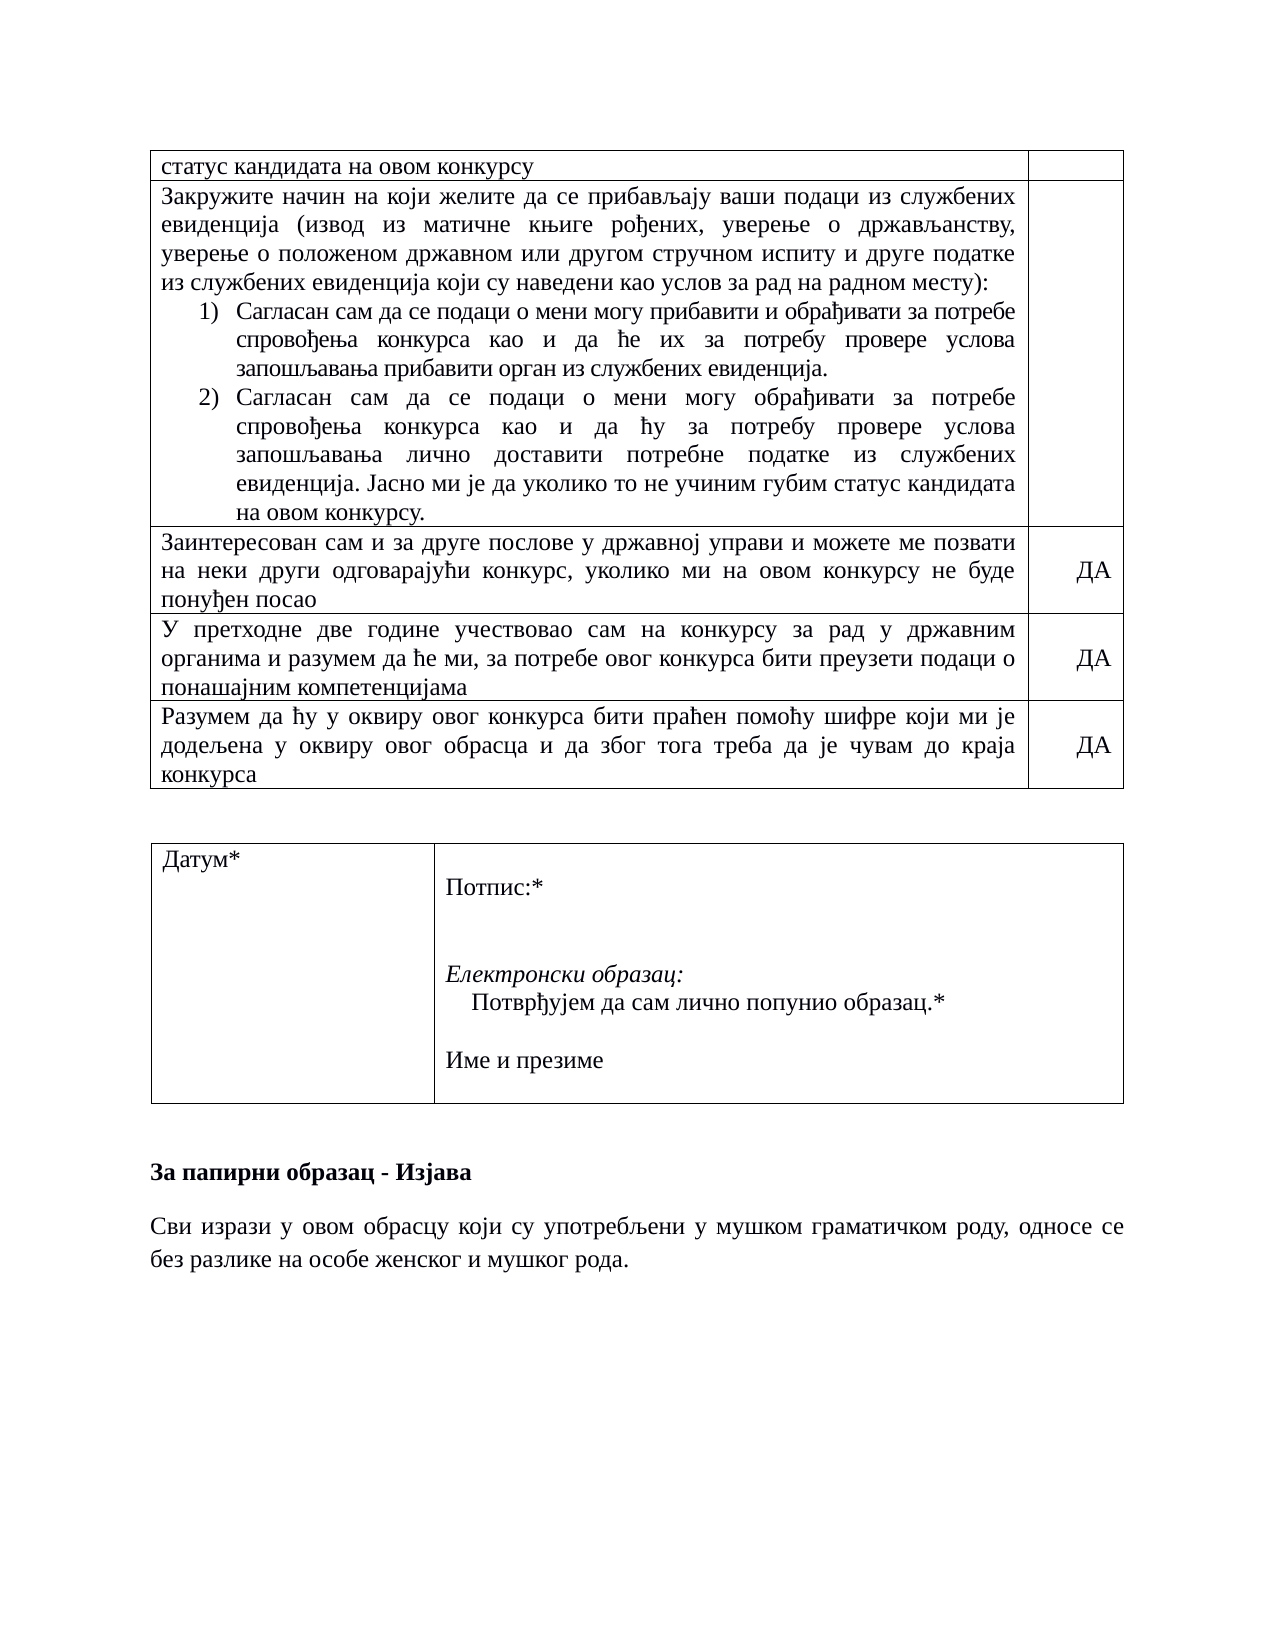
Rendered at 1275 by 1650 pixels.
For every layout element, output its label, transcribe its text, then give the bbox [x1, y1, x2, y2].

table_header Датум* [152, 844, 434, 1102]
table_cell [1029, 181, 1123, 526]
table_cell Закружите начин на који желите да се прибављају ваши подаци из службених евиденција (извод из матичне књиге рођених, уверење о држављанству, уверење о положеном државном или другом стручном испиту и друге податке из службених евиденција који су наведени као услов за рад на радном месту): Сагласан сам да се подаци о мени могу прибавити и обрађивати за потребе спровођења конкурса као и да ће их за потребу провере услова запошљавања прибавити орган из службених евиденција. Сагласан сам да се подаци о мени могу обрађивати за потребе спровођења конкурса као и да ћу за потребу провере услова запошљавања лично доставити потребне податке из службених евиденција. Јасно ми је да уколико то не учиним губим статус кандидата на овом конкурсу. [151, 181, 1028, 526]
table_cell Разумем да ћу у оквиру овог конкурса бити праћен помоћу шифре који ми је додељена у оквиру овог обрасца и да због тога треба да је чувам до краја конкурса [151, 701, 1028, 788]
table_cell ДА [1029, 614, 1123, 700]
table_cell [1029, 151, 1123, 180]
table_cell У претходне две године учествовао сам на конкурсу за рад у државним органима и разумем да ће ми, за потребе овог конкурса бити преузети подаци о понашајним компетенцијама [151, 614, 1028, 700]
table_cell ДА [1029, 527, 1123, 613]
text За папирни образац - Изјава [150, 1157, 1125, 1186]
text Сви изрази у овом обрасцу који су употребљени у мушком граматичком роду, односе се без разлике на особе женског и мушког рода. [150, 1211, 1125, 1273]
table_cell ДА [1029, 701, 1123, 788]
table_header Потпис:* Електронски образац:  Потврђујем да сам лично попунио образац.* Име и презиме [435, 844, 1123, 1102]
table_cell Заинтересован сам и за друге послове у државној управи и можете ме позвати на неки други одговарајући конкурс, уколико ми на овом конкурсу не буде понуђен посао [151, 527, 1028, 613]
table_cell статус кандидата на овом конкурсу [151, 151, 1028, 180]
